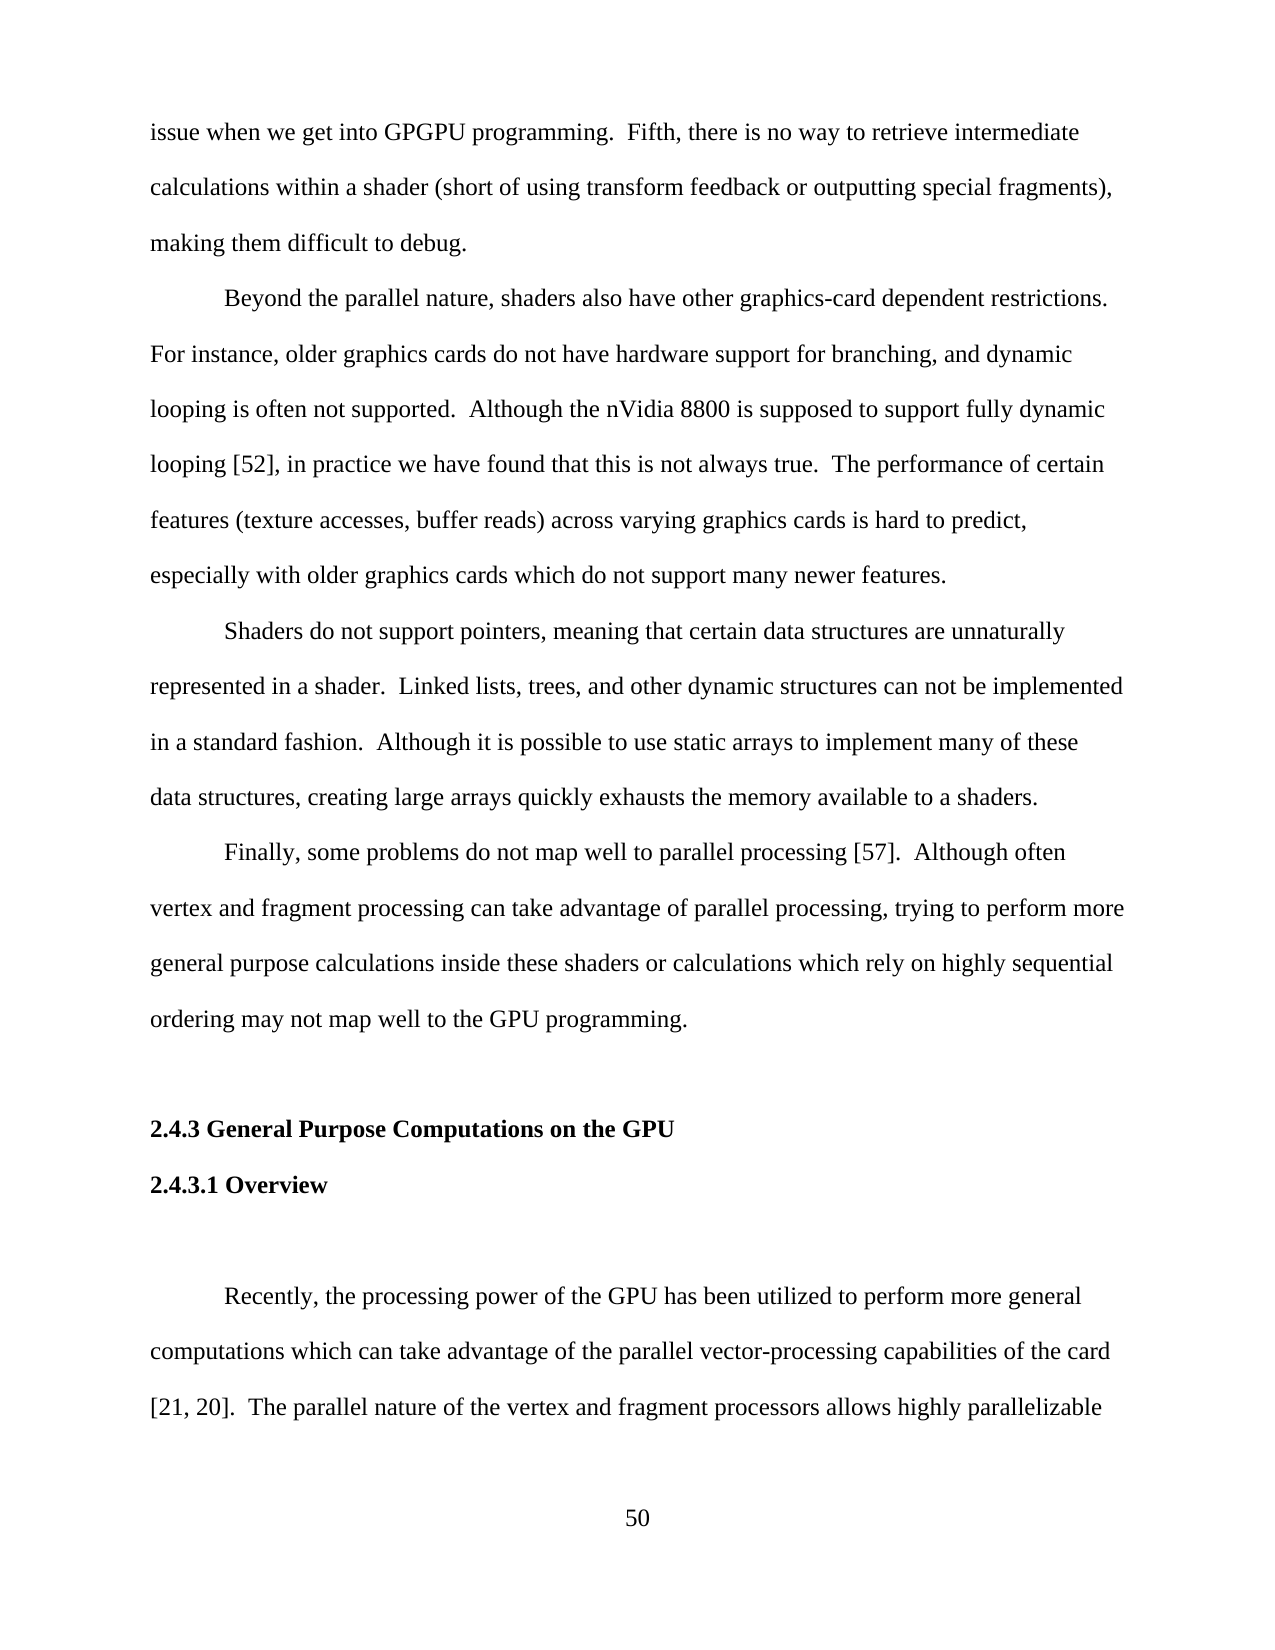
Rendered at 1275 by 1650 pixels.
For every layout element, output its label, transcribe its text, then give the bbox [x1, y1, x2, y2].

text 2.4.3 General Purpose Computations on the GPU [150, 1116, 1125, 1143]
text Finally, some problems do not map well to parallel processing [57]. Although often vertex and fragment processing can take advantage of parallel processing, trying to perform more general purpose calculations inside these shaders or calculations which rely on highly sequential ordering may not map well to the GPU programming. [150, 838, 1125, 1032]
text issue when we get into GPGPU programming. Fifth, there is no way to retrieve intermediate calculations within a shader (short of using transform feedback or outputting special fragments), making them difficult to debug. [150, 118, 1125, 257]
text Recently, the processing power of the GPU has been utilized to perform more general computations which can take advantage of the parallel vector-processing capabilities of the card [21, 20]. The parallel nature of the vertex and fragment processors allows highly parallelizable [150, 1282, 1125, 1420]
text Shaders do not support pointers, meaning that certain data structures are unnaturally represented in a shader. Linked lists, trees, and other dynamic structures can not be implemented in a standard fashion. Although it is possible to use static arrays to implement many of these data structures, creating large arrays quickly exhausts the memory available to a shaders. [150, 617, 1125, 811]
text Beyond the parallel nature, shaders also have other graphics-card dependent restrictions. For instance, older graphics cards do not have hardware support for branching, and dynamic looping is often not supported. Although the nVidia 8800 is supposed to support fully dynamic looping [52], in practice we have found that this is not always true. The performance of certain features (texture accesses, buffer reads) across varying graphics cards is hard to predict, especially with older graphics cards which do not support many newer features. [150, 284, 1125, 589]
text 2.4.3.1 Overview [150, 1171, 1125, 1199]
